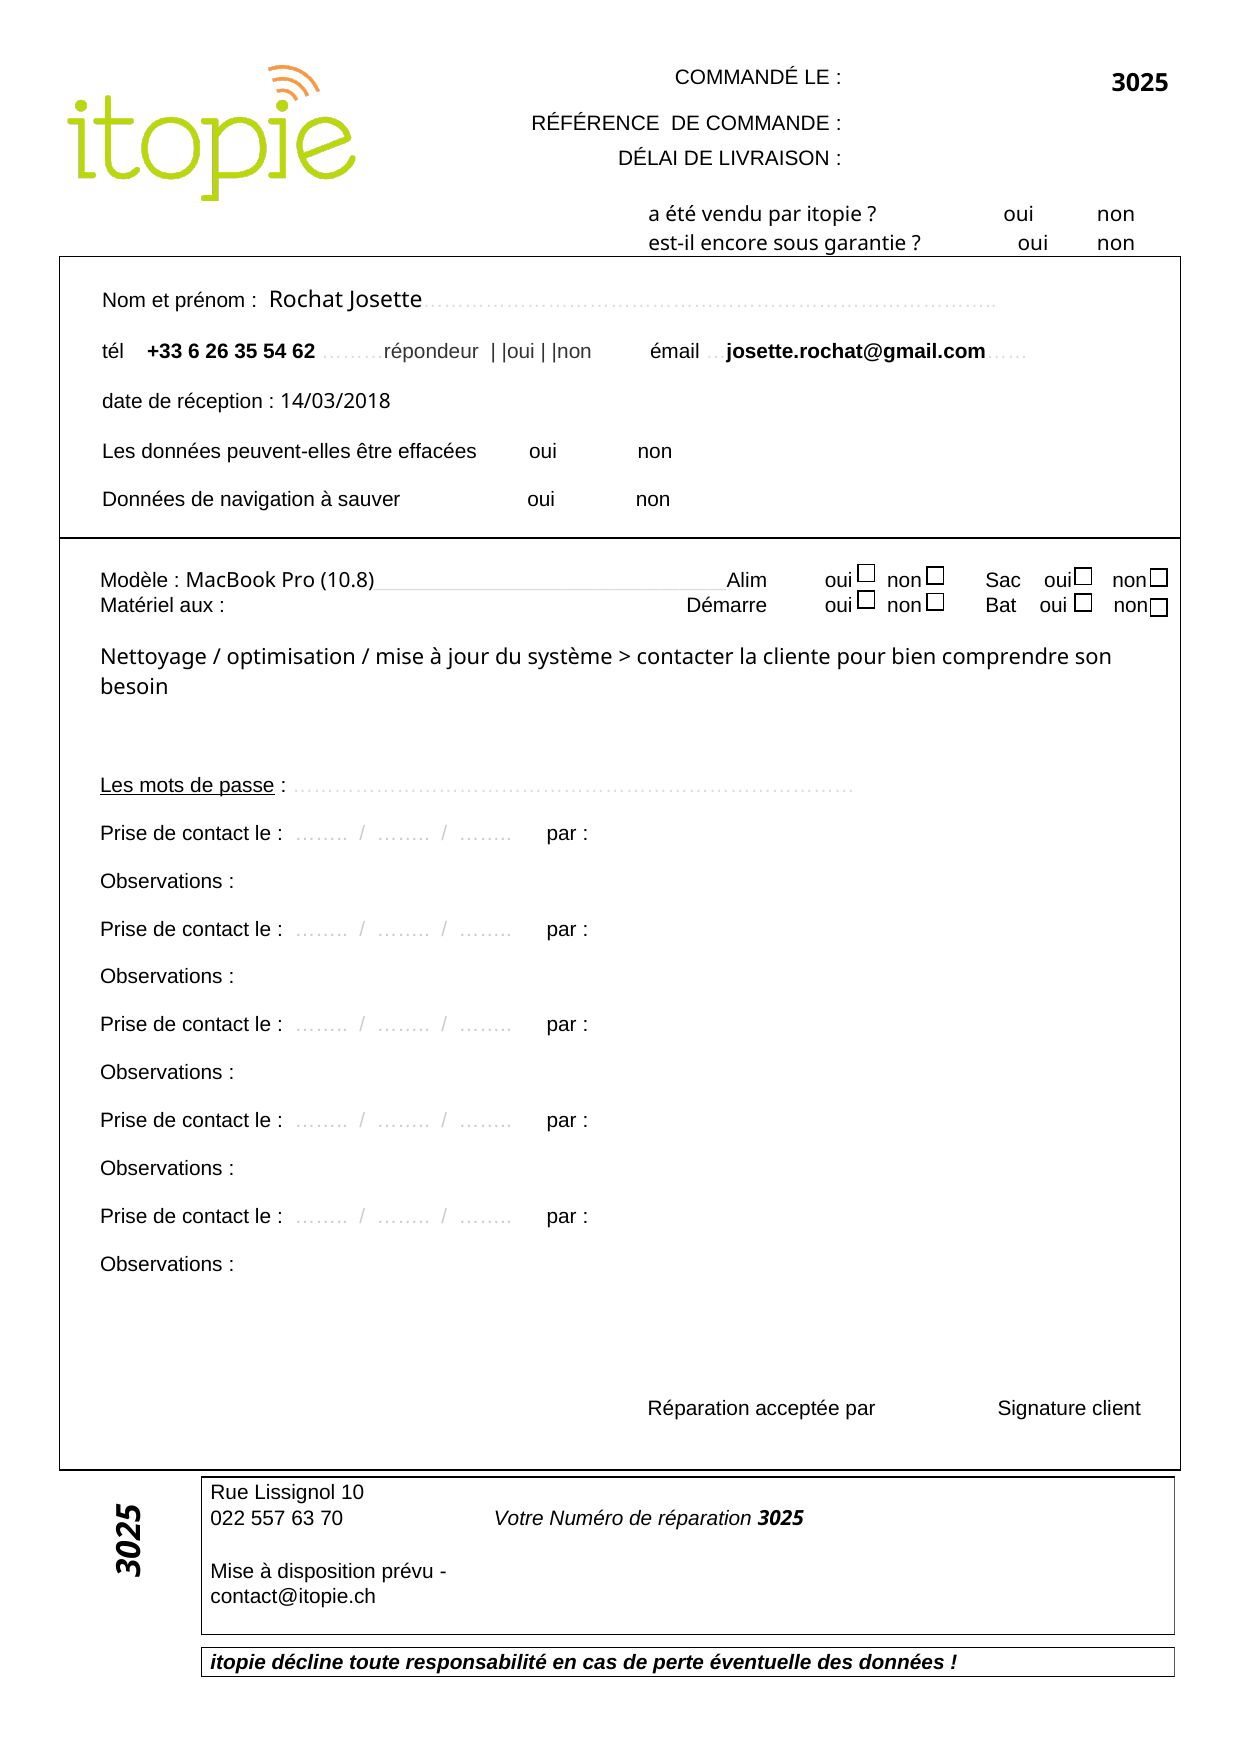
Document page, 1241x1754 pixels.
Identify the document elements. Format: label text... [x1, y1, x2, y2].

text Prise de contact le : …….. / …….. / …….. par : [60, 1009, 1180, 1036]
text Prise de contact le : …….. / …….. / …….. par : [60, 1105, 1180, 1132]
table_cell RÉFÉRENCE DE COMMANDE : [490, 105, 847, 140]
table_header 3025 [59, 1471, 195, 1683]
text est-il encore sous garantie ? oui non [59, 228, 1181, 256]
table_header Rue Lissignol 10 022 557 63 70 Votre Numéro de réparation 3025 Mise à disposition prévu - contact@itopie.ch [195, 1471, 1180, 1641]
text Nettoyage / optimisation / mise à jour du système > contacter la cliente pour bien comprendre son besoin [60, 638, 1180, 701]
text Les données peuvent-elles être effacées oui non [60, 436, 1180, 463]
picture [67, 65, 356, 201]
text Prise de contact le : …….. / …….. / …….. par : [60, 1201, 1180, 1228]
text Modèle : MacBook Pro (10.8) Alim oui non Sac oui non [60, 562, 856, 590]
table_header COMMANDÉ LE : [490, 59, 847, 104]
text Matériel aux : Démarre oui non Bat oui non [60, 590, 1180, 617]
text Les mots de passe : ……………………………………………………………………… [60, 769, 1180, 797]
text Observations : [60, 1153, 1180, 1180]
text Données de navigation à sauver oui non [60, 484, 1180, 511]
text date de réception : 14/03/2018 [60, 383, 1180, 415]
table_cell itopie décline toute responsabilité en cas de perte éventuelle des données ! [195, 1641, 1180, 1683]
table_header 3025 [847, 59, 1180, 104]
text Prise de contact le : …….. / …….. / …….. par : [60, 913, 1180, 940]
text Observations : [60, 865, 1180, 892]
text Prise de contact le : …….. / …….. / …….. par : [60, 817, 1180, 844]
table_cell DÉLAI DE LIVRAISON : [490, 140, 847, 175]
table_cell [847, 105, 1180, 140]
text Nom et prénom : Rochat Josette……………………………………………………………………….. [60, 280, 1180, 314]
text Modèle : MacBook Pro (10.8) Alim oui non Sac oui non [879, 562, 925, 590]
text Observations : [60, 1249, 1180, 1276]
text Observations : [60, 961, 1180, 988]
text Observations : [60, 1057, 1180, 1084]
table_cell [847, 140, 1180, 175]
text Modèle : MacBook Pro (10.8) Alim oui non Sac oui non [948, 562, 1180, 590]
text a été vendu par itopie ? oui non [59, 199, 1181, 228]
text Réparation acceptée par Signature client [60, 1392, 1180, 1419]
text tél +33 6 26 35 54 62 ………répondeur | |oui | |non émail …josette.rochat@gmail.com…… [60, 335, 1180, 362]
